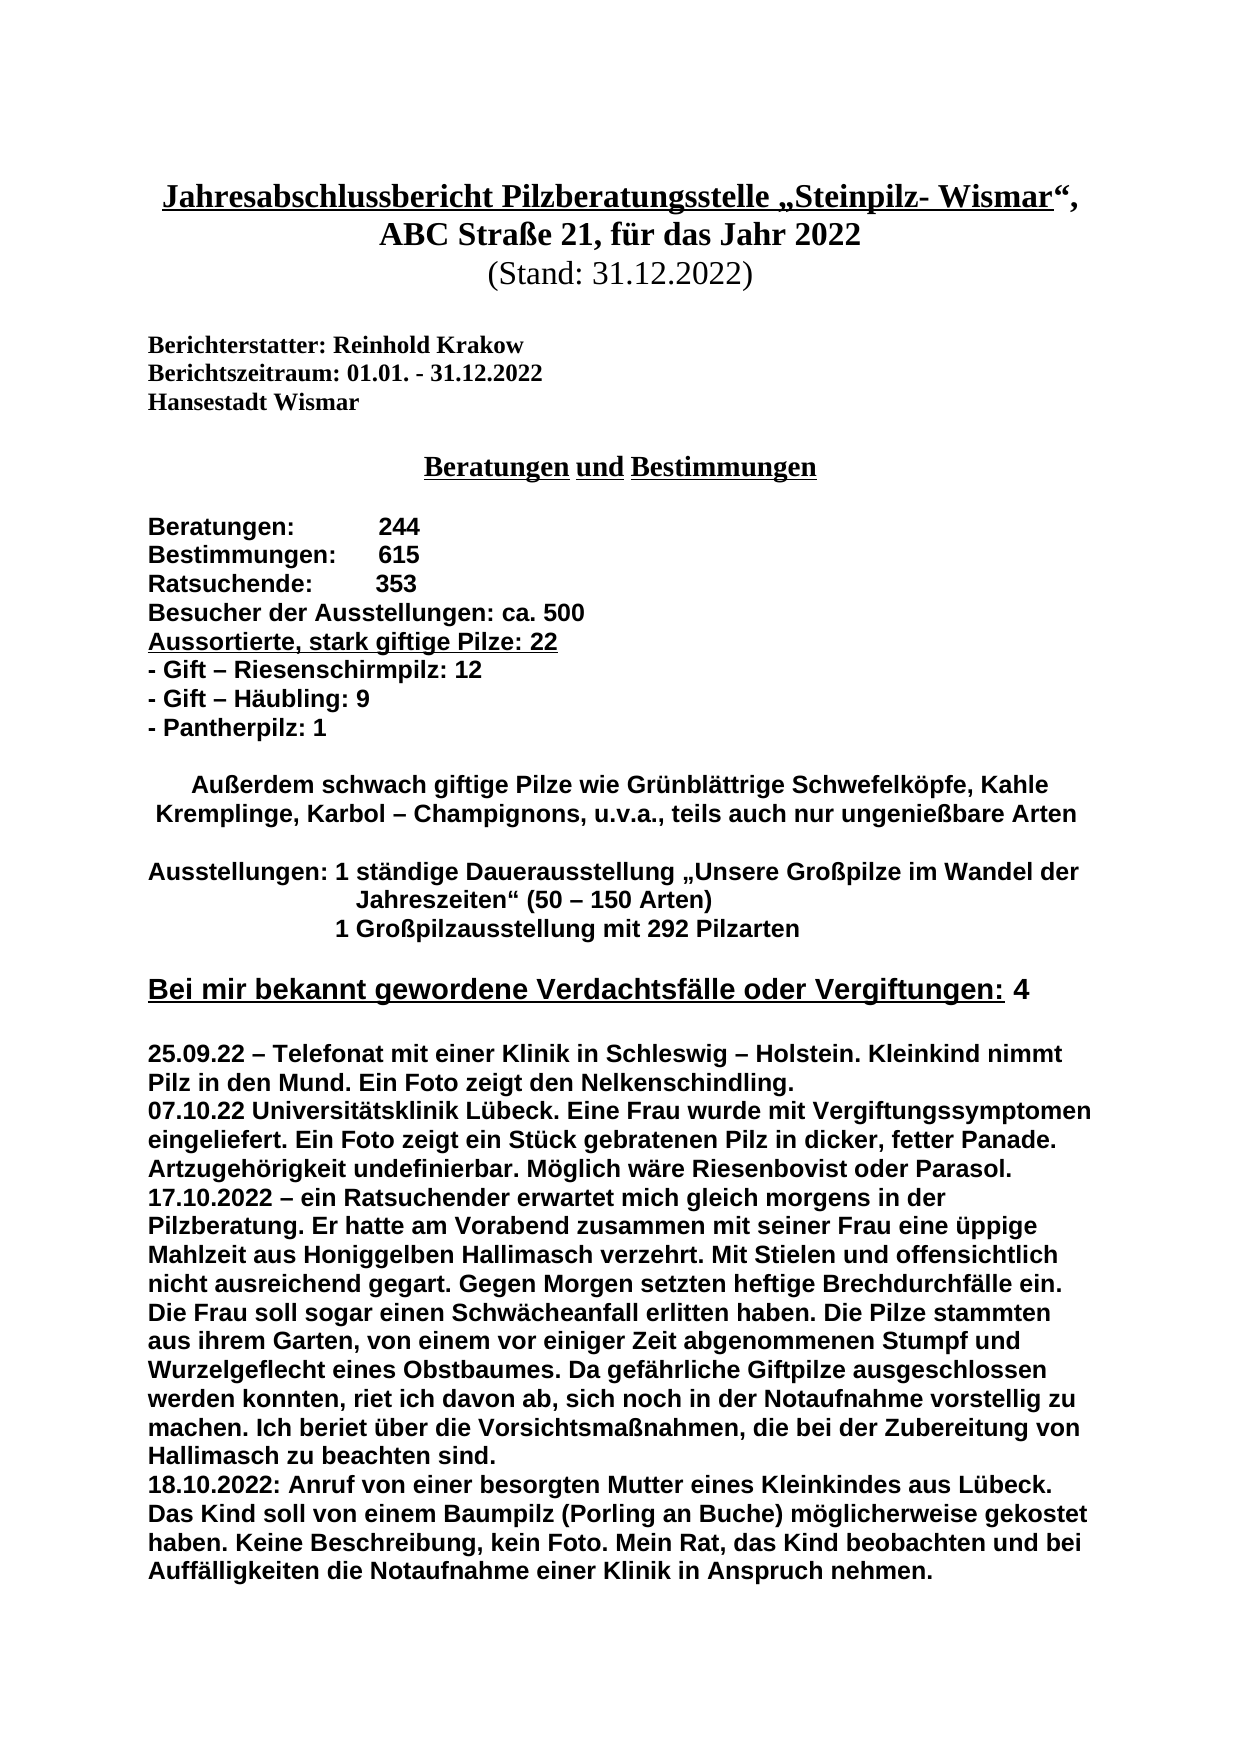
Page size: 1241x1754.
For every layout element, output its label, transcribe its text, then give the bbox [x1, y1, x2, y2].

text - Gift – Häubling: 9 [148, 684, 1092, 713]
text Ausstellungen: 1 ständige Dauerausstellung „Unsere Großpilze im Wandel der [148, 857, 1092, 886]
text 18.10.2022: Anruf von einer besorgten Mutter eines Kleinkindes aus Lübeck. Das Kind soll von einem Baumpilz (Porling an Buche) möglicherweise gekostet haben. Keine Beschreibung, kein Foto. Mein Rat, das Kind beobachten und bei Auffälligkeiten die Notaufnahme einer Klinik in Anspruch nehmen. [148, 1470, 1092, 1585]
text Beratungen: 244 [148, 512, 1092, 541]
text Berichtszeitraum: 01.01. - 31.12.2022 [148, 358, 1092, 387]
text Bestimmungen: 615 [148, 541, 1092, 569]
text 25.09.22 – Telefonat mit einer Klinik in Schleswig – Holstein. Kleinkind nimmt Pilz in den Mund. Ein Foto zeigt den Nelkenschindling. [148, 1039, 1092, 1096]
text Bei mir bekannt gewordene Verdachtsfälle oder Vergiftungen: 4 [148, 972, 1092, 1005]
text Ratsuchende: 353 [148, 569, 1092, 598]
text Jahreszeiten“ (50 – 150 Arten) [148, 886, 1092, 914]
text - Pantherpilz: 1 [148, 713, 1092, 742]
text Hansestadt Wismar [148, 387, 1092, 416]
text Aussortierte, stark giftige Pilze: 22 [148, 627, 1092, 656]
text 17.10.2022 – ein Ratsuchender erwartet mich gleich morgens in der Pilzberatung. Er hatte am Vorabend zusammen mit seiner Frau eine üppige Mahlzeit aus Honiggelben Hallimasch verzehrt. Mit Stielen und offensichtlich nicht ausreichend gegart. Gegen Morgen setzten heftige Brechdurchfälle ein. Die Frau soll sogar einen Schwächeanfall erlitten haben. Die Pilze stammten aus ihrem Garten, von einem vor einiger Zeit abgenommenen Stumpf und Wurzelgeflecht eines Obstbaumes. Da gefährliche Giftpilze ausgeschlossen werden konnten, riet ich davon ab, sich noch in der Notaufnahme vorstellig zu machen. Ich beriet über die Vorsichtsmaßnahmen, die bei der Zubereitung von Hallimasch zu beachten sind. [148, 1183, 1092, 1470]
text Beratungen und Bestimmungen [148, 449, 1092, 483]
text Jahresabschlussbericht Pilzberatungsstelle „Steinpilz- Wismar“, ABC Straße 21, für das Jahr 2022 [148, 176, 1092, 253]
text (Stand: 31.12.2022) [148, 253, 1092, 291]
text Berichterstatter: Reinhold Krakow [148, 330, 1092, 358]
text 1 Großpilzausstellung mit 292 Pilzarten [148, 914, 1092, 943]
text - Gift – Riesenschirmpilz: 12 [148, 656, 1092, 684]
text Außerdem schwach giftige Pilze wie Grünblättrige Schwefelköpfe, Kahle Kremplinge, Karbol – Champignons, u.v.a., teils auch nur ungenießbare Arten [148, 771, 1092, 828]
text 07.10.22 Universitätsklinik Lübeck. Eine Frau wurde mit Vergiftungssymptomen eingeliefert. Ein Foto zeigt ein Stück gebratenen Pilz in dicker, fetter Panade. Artzugehörigkeit undefinierbar. Möglich wäre Riesenbovist oder Parasol. [148, 1096, 1092, 1183]
text Besucher der Ausstellungen: ca. 500 [148, 598, 1092, 627]
